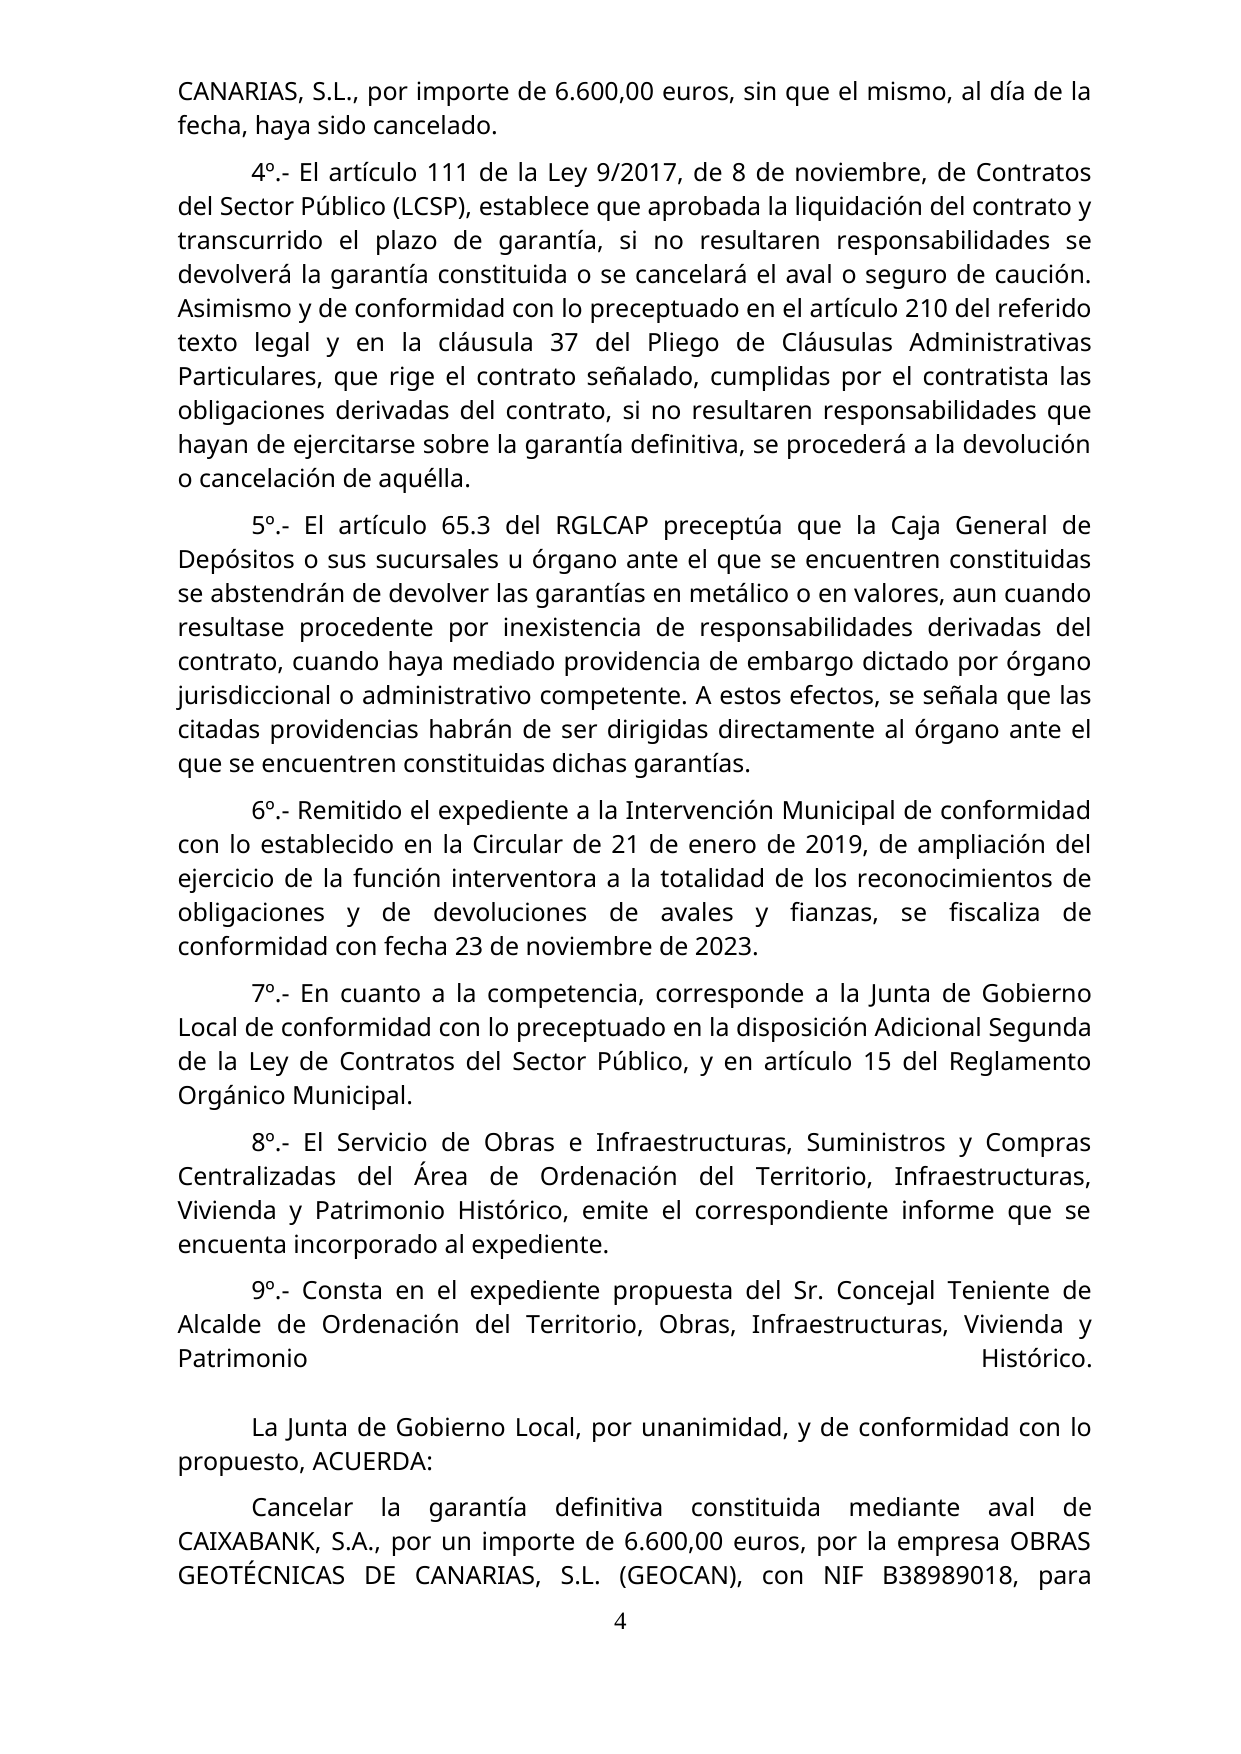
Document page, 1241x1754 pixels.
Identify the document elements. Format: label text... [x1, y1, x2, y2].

text 5º.- El artículo 65.3 del RGLCAP preceptúa que la Caja General de Depósitos o sus sucursales u órgano ante el que se encuentren constituidas se abstendrán de devolver las garantías en metálico o en valores, aun cuando resultase procedente por inexistencia de responsabilidades derivadas del contrato, cuando haya mediado providencia de embargo dictado por órgano jurisdiccional o administrativo competente. A estos efectos, se señala que las citadas providencias habrán de ser dirigidas directamente al órgano ante el que se encuentren constituidas dichas garantías. [177, 508, 1093, 780]
text 9º.- Consta en el expediente propuesta del Sr. Concejal Teniente de Alcalde de Ordenación del Territorio, Obras, Infraestructuras, Vivienda y Patrimonio Histórico. La Junta de Gobierno Local, por unanimidad, y de conformidad con lo propuesto, ACUERDA: [177, 1273, 1093, 1477]
text Cancelar la garantía definitiva constituida mediante aval de CAIXABANK, S.A., por un importe de 6.600,00 euros, por la empresa OBRAS GEOTÉCNICAS DE CANARIAS, S.L. (GEOCAN), con NIF B38989018, para [177, 1490, 1093, 1592]
text 8º.- El Servicio de Obras e Infraestructuras, Suministros y Compras Centralizadas del Área de Ordenación del Territorio, Infraestructuras, Vivienda y Patrimonio Histórico, emite el correspondiente informe que se encuenta incorporado al expediente. [177, 1124, 1093, 1260]
text 4º.- El artículo 111 de la Ley 9/2017, de 8 de noviembre, de Contratos del Sector Público (LCSP), establece que aprobada la liquidación del contrato y transcurrido el plazo de garantía, si no resultaren responsabilidades se devolverá la garantía constituida o se cancelará el aval o seguro de caución. Asimismo y de conformidad con lo preceptuado en el artículo 210 del referido texto legal y en la cláusula 37 del Pliego de Cláusulas Administrativas Particulares, que rige el contrato señalado, cumplidas por el contratista las obligaciones derivadas del contrato, si no resultaren responsabilidades que hayan de ejercitarse sobre la garantía definitiva, se procederá a la devolución o cancelación de aquélla. [177, 154, 1093, 495]
text CANARIAS, S.L., por importe de 6.600,00 euros, sin que el mismo, al día de la fecha, haya sido cancelado. [177, 74, 1093, 142]
text 7º.- En cuanto a la competencia, corresponde a la Junta de Gobierno Local de conformidad con lo preceptuado en la disposición Adicional Segunda de la Ley de Contratos del Sector Público, y en artículo 15 del Reglamento Orgánico Municipal. [177, 975, 1093, 1112]
text 6º.- Remitido el expediente a la Intervención Municipal de conformidad con lo establecido en la Circular de 21 de enero de 2019, de ampliación del ejercicio de la función interventora a la totalidad de los reconocimientos de obligaciones y de devoluciones de avales y fianzas, se fiscaliza de conformidad con fecha 23 de noviembre de 2023. [177, 793, 1093, 963]
